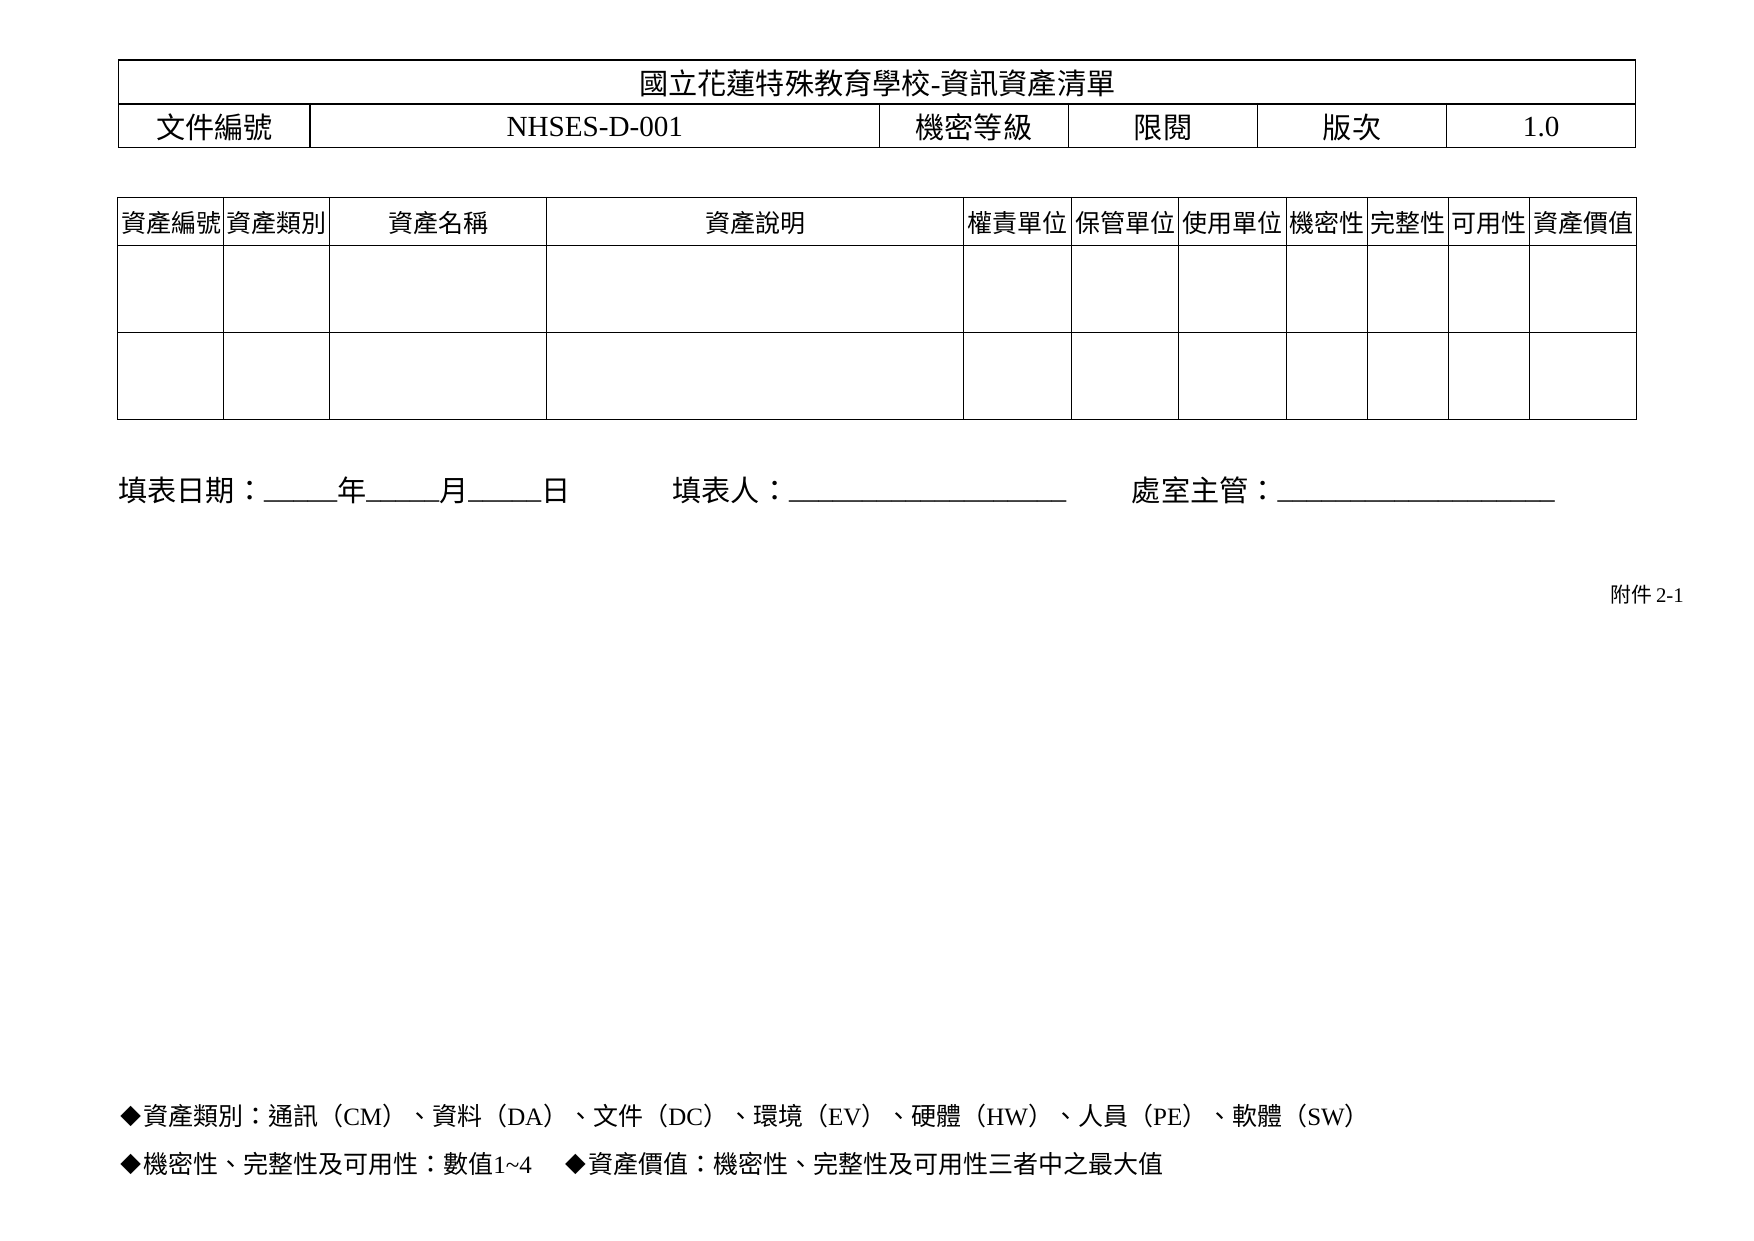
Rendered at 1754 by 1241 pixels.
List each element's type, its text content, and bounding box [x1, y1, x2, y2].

table_header 可用性 [1449, 198, 1529, 245]
table_cell [1449, 333, 1529, 419]
table_header 資產價值 [1530, 198, 1636, 245]
table_cell [118, 333, 223, 419]
table_cell [964, 246, 1071, 332]
table_cell [1072, 246, 1178, 332]
text 填表日期：_____年_____月_____日 填表人：___________________ 處室主管：___________________ [118, 447, 1636, 509]
table_cell [1449, 246, 1529, 332]
table_cell [1530, 333, 1636, 419]
table_cell [224, 333, 329, 419]
table_cell [118, 246, 223, 332]
table_header 資產名稱 [330, 198, 546, 245]
text [1584, 561, 1709, 626]
table_cell [1530, 246, 1636, 332]
table_header 完整性 [1368, 198, 1448, 245]
table_cell [224, 246, 329, 332]
table_cell [1368, 246, 1448, 332]
table_header 權責單位 [964, 198, 1071, 245]
table_cell [1072, 333, 1178, 419]
table_cell [1287, 333, 1367, 419]
table_cell [547, 246, 963, 332]
table_cell [1179, 246, 1286, 332]
table_cell [1287, 246, 1367, 332]
table_cell [330, 246, 546, 332]
table_header 資產類別 [224, 198, 329, 245]
table_header 資產編號 [118, 198, 223, 245]
table_cell [330, 333, 546, 419]
table_cell [547, 333, 963, 419]
table_header 保管單位 [1072, 198, 1178, 245]
table_header 資產說明 [547, 198, 963, 245]
table_cell [964, 333, 1071, 419]
table_cell [1179, 333, 1286, 419]
text 附件2-1 [1599, 578, 1694, 609]
table_header 使用單位 [1179, 198, 1286, 245]
table_header 機密性 [1287, 198, 1367, 245]
table_cell [1368, 333, 1448, 419]
